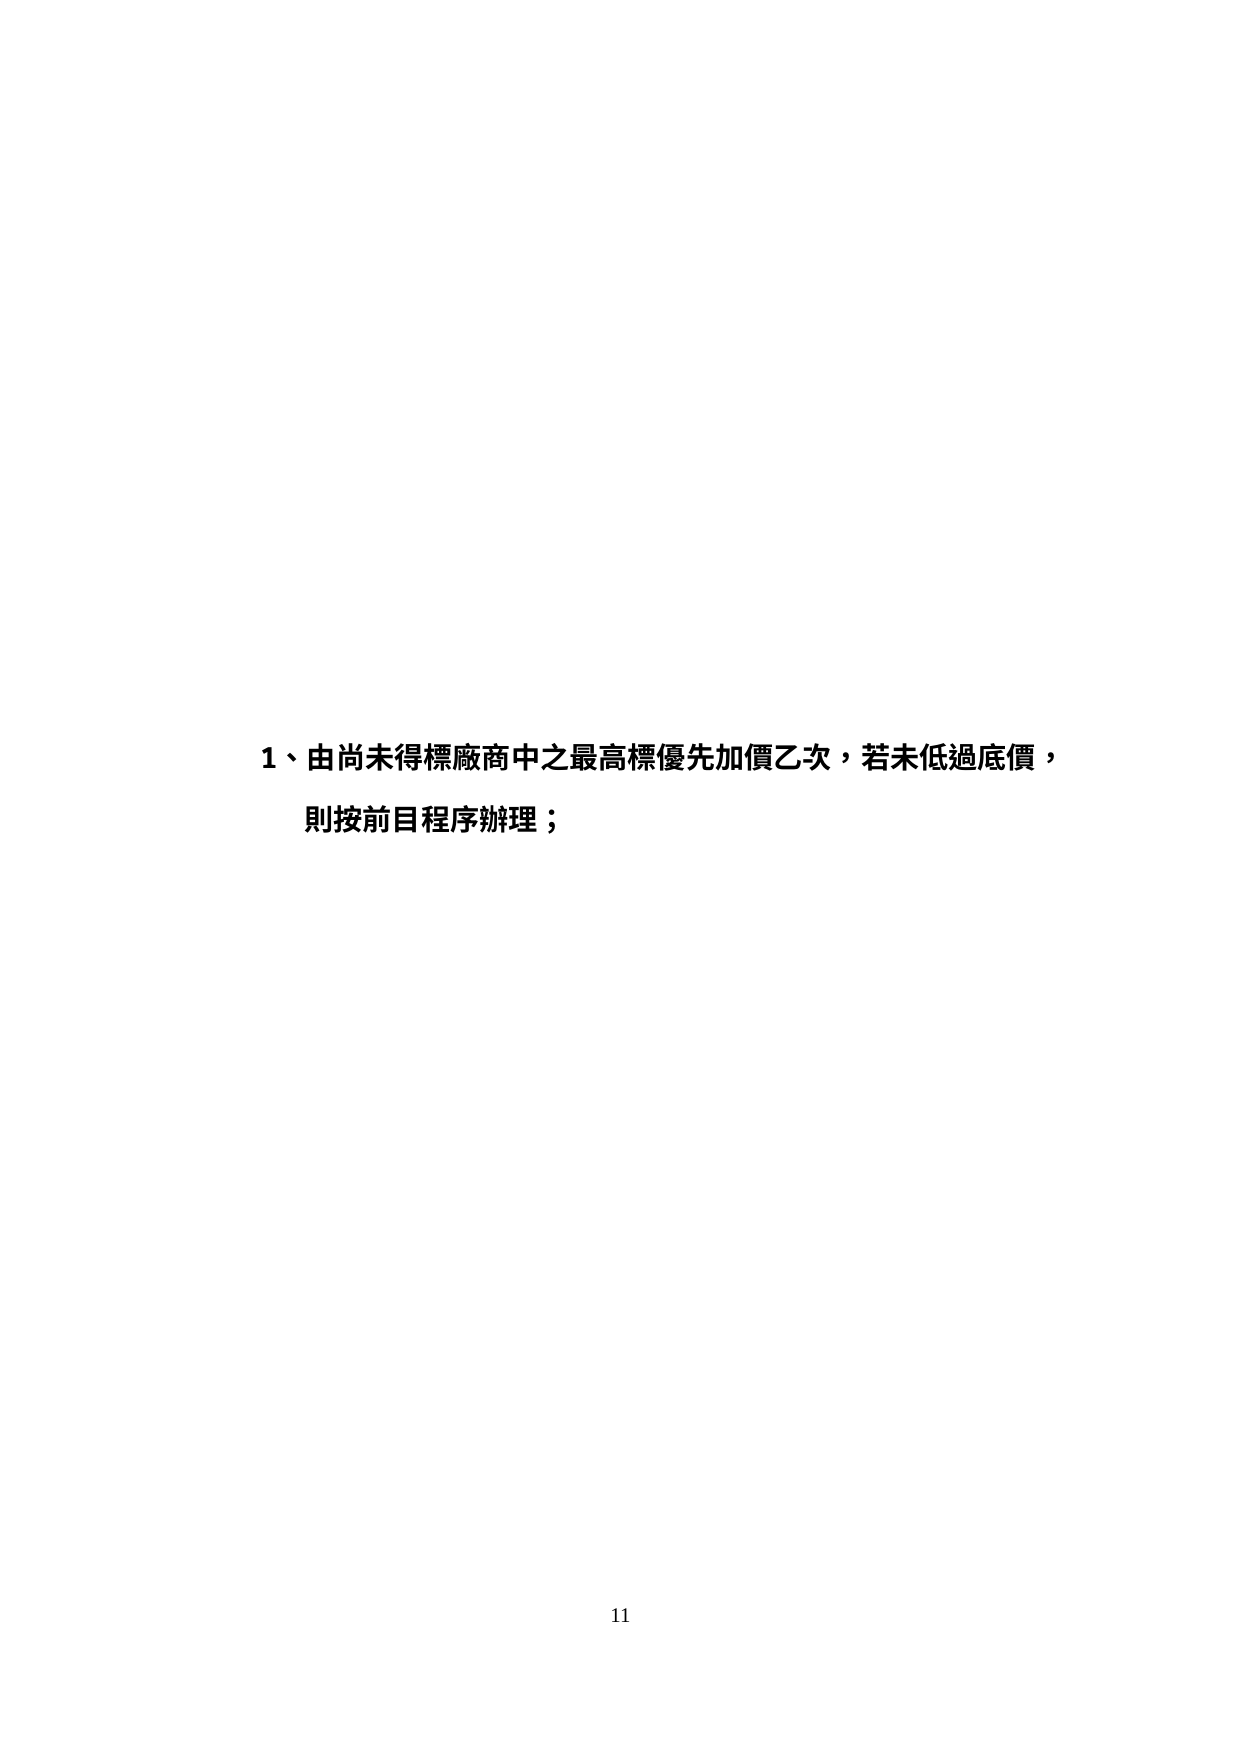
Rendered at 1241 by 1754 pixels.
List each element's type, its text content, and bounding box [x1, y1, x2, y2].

text 1、由尚未得標廠商中之最高標優先加價乙次，若未低過底價，則按前目程序辦理； [260, 714, 1069, 839]
